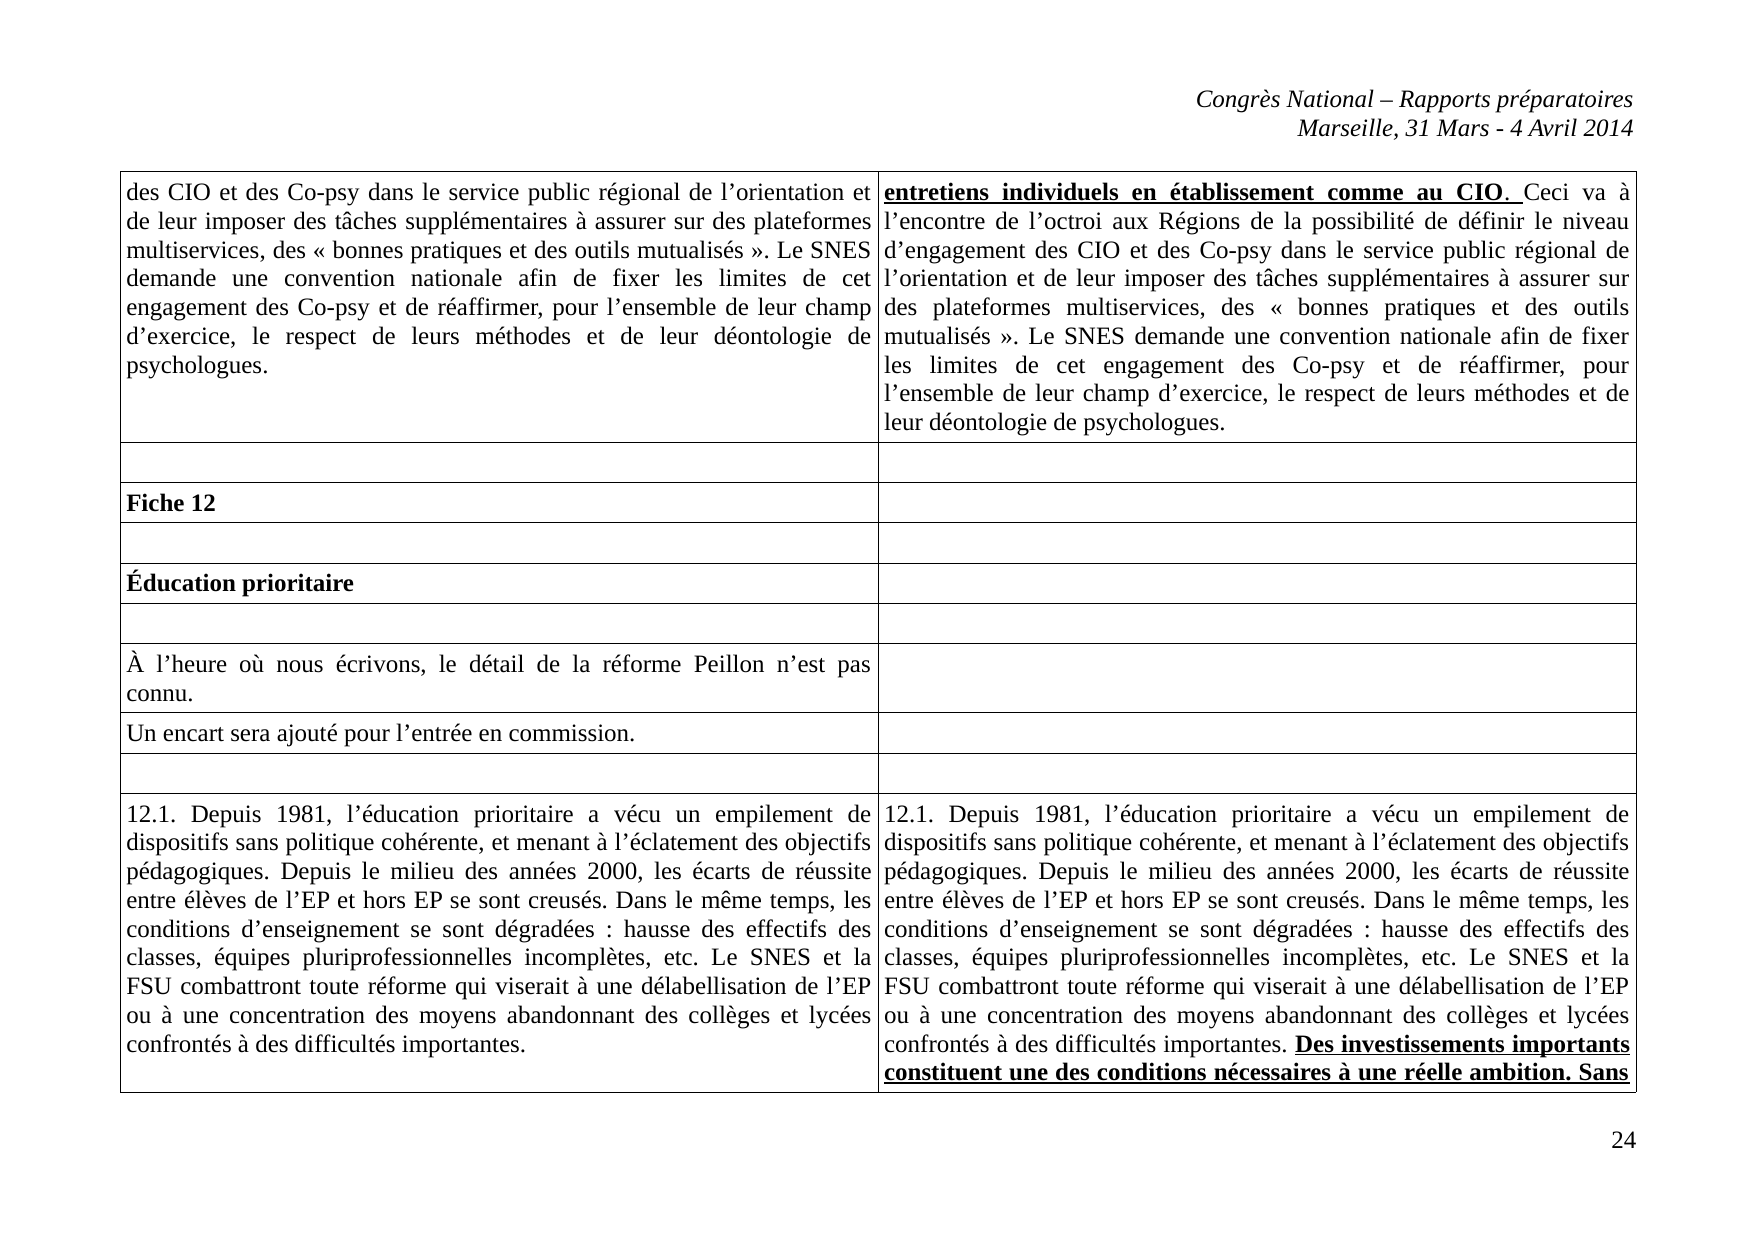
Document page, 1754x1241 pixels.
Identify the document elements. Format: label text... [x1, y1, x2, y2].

table_cell [121, 604, 878, 643]
table_cell [879, 604, 1636, 643]
table_cell Fiche 12 [121, 483, 878, 522]
table_cell [879, 754, 1636, 793]
table_cell entretiens individuels en établissement comme au CIO. Ceci va à l’encontre de l’octroi aux Régions de la possibilité de définir le niveau d’engagement des CIO et des Co-psy dans le service public régional de l’orientation et de leur imposer des tâches supplémentaires à assurer sur des plateformes multiservices, des « bonnes pratiques et des outils mutualisés ». Le SNES demande une convention nationale afin de fixer les limites de cet engagement des Co-psy et de réaffirmer, pour l’ensemble de leur champ d’exercice, le respect de leurs méthodes et de leur déontologie de psychologues. [879, 172, 1636, 442]
table_cell À l’heure où nous écrivons, le détail de la réforme Peillon n’est pas connu. [121, 644, 878, 712]
table_cell Un encart sera ajouté pour l’entrée en commission. [121, 713, 878, 753]
table_cell [121, 523, 878, 563]
table_cell [879, 644, 1636, 712]
table_cell [879, 523, 1636, 563]
table_cell [879, 713, 1636, 753]
table_cell [121, 754, 878, 793]
table_cell des CIO et des Co-psy dans le service public régional de l’orientation et de leur imposer des tâches supplémentaires à assurer sur des plateformes multiservices, des « bonnes pratiques et des outils mutualisés ». Le SNES demande une convention nationale afin de fixer les limites de cet engagement des Co-psy et de réaffirmer, pour l’ensemble de leur champ d’exercice, le respect de leurs méthodes et de leur déontologie de psychologues. [121, 172, 878, 442]
table_cell [879, 443, 1636, 482]
table_cell 12.1. Depuis 1981, l’éducation prioritaire a vécu un empilement de dispositifs sans politique cohérente, et menant à l’éclatement des objectifs pédagogiques. Depuis le milieu des années 2000, les écarts de réussite entre élèves de l’EP et hors EP se sont creusés. Dans le même temps, les conditions d’enseignement se sont dégradées : hausse des effectifs des classes, équipes pluriprofessionnelles incomplètes, etc. Le SNES et la FSU combattront toute réforme qui viserait à une délabellisation de l’EP ou à une concentration des moyens abandonnant des collèges et lycées confrontés à des difficultés importantes. Des investissements importants constituent une des conditions nécessaires à une réelle ambition. Sans [879, 794, 1636, 1092]
table_cell [879, 483, 1636, 522]
table_cell Éducation prioritaire [121, 564, 878, 603]
table_cell 12.1. Depuis 1981, l’éducation prioritaire a vécu un empilement de dispositifs sans politique cohérente, et menant à l’éclatement des objectifs pédagogiques. Depuis le milieu des années 2000, les écarts de réussite entre élèves de l’EP et hors EP se sont creusés. Dans le même temps, les conditions d’enseignement se sont dégradées : hausse des effectifs des classes, équipes pluriprofessionnelles incomplètes, etc. Le SNES et la FSU combattront toute réforme qui viserait à une délabellisation de l’EP ou à une concentration des moyens abandonnant des collèges et lycées confrontés à des difficultés importantes. [121, 794, 878, 1092]
table_cell [879, 564, 1636, 603]
table_cell [121, 443, 878, 482]
